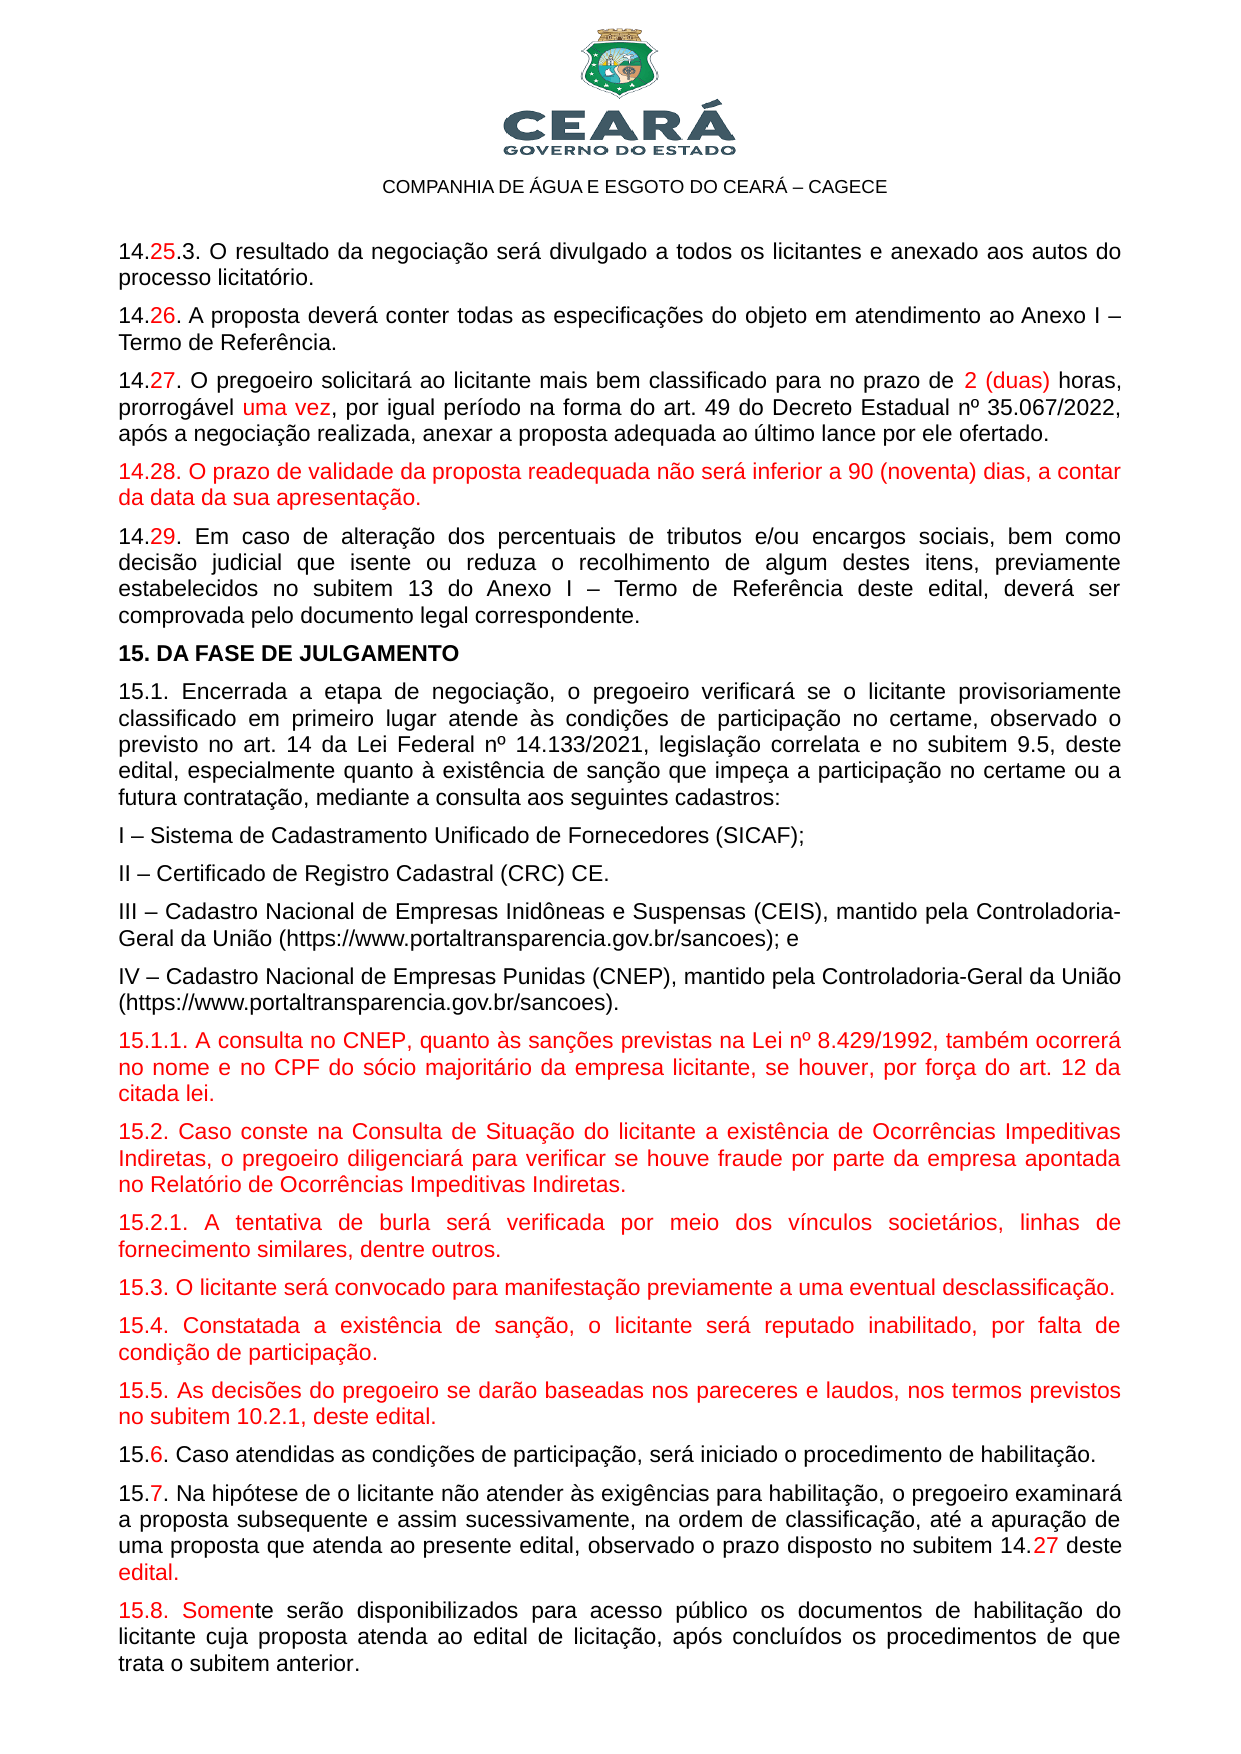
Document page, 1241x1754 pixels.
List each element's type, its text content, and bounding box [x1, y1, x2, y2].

text 15.2.1. A tentativa de burla será verificada por meio dos vínculos societários, linhas de fornecimento similares, dentre outros. [118, 1209, 1122, 1262]
text IV – Cadastro Nacional de Empresas Punidas (CNEP), mantido pela Controladoria-Geral da União (https://www.portaltransparencia.gov.br/sancoes). [118, 963, 1122, 1016]
text 15.3. O licitante será convocado para manifestação previamente a uma eventual desclassificação. [118, 1274, 1122, 1300]
text 15.7. Na hipótese de o licitante não atender às exigências para habilitação, o pregoeiro examinará a proposta subsequente e assim sucessivamente, na ordem de classificação, até a apuração de uma proposta que atenda ao presente edital, observado o prazo disposto no subitem 14.27 deste edital. [118, 1479, 1122, 1585]
text I – Sistema de Cadastramento Unificado de Fornecedores (SICAF); [118, 822, 1122, 848]
text 15.2. Caso conste na Consulta de Situação do licitante a existência de Ocorrências Impeditivas Indiretas, o pregoeiro diligenciará para verificar se houve fraude por parte da empresa apontada no Relatório de Ocorrências Impeditivas Indiretas. [118, 1118, 1122, 1197]
text 14.26. A proposta deverá conter todas as especificações do objeto em atendimento ao Anexo I – Termo de Referência. [118, 302, 1122, 355]
text 14.27. O pregoeiro solicitará ao licitante mais bem classificado para no prazo de 2 (duas) horas, prorrogável uma vez, por igual período na forma do art. 49 do Decreto Estadual nº 35.067/2022, após a negociação realizada, anexar a proposta adequada ao último lance por ele ofertado. [118, 367, 1122, 446]
text 14.25.3. O resultado da negociação será divulgado a todos os licitantes e anexado aos autos do processo licitatório. [118, 238, 1122, 291]
text III – Cadastro Nacional de Empresas Inidôneas e Suspensas (CEIS), mantido pela Controladoria-Geral da União (https://www.portaltransparencia.gov.br/sancoes); e [118, 898, 1122, 951]
subtitle 15. DA FASE DE JULGAMENTO [118, 640, 1122, 666]
text 15.1.1. A consulta no CNEP, quanto às sanções previstas na Lei nº 8.429/1992, também ocorrerá no nome e no CPF do sócio majoritário da empresa licitante, se houver, por força do art. 12 da citada lei. [118, 1027, 1122, 1106]
text II – Certificado de Registro Cadastral (CRC) CE. [118, 860, 1122, 886]
picture [482, 24, 758, 159]
text 15.4. Constatada a existência de sanção, o licitante será reputado inabilitado, por falta de condição de participação. [118, 1312, 1122, 1365]
text 15.1. Encerrada a etapa de negociação, o pregoeiro verificará se o licitante provisoriamente classificado em primeiro lugar atende às condições de participação no certame, observado o previsto no art. 14 da Lei Federal nº 14.133/2021, legislação correlata e no subitem 9.5, deste edital, especialmente quanto à existência de sanção que impeça a participação no certame ou a futura contratação, mediante a consulta aos seguintes cadastros: [118, 678, 1122, 810]
text 14.28. O prazo de validade da proposta readequada não será inferior a 90 (noventa) dias, a contar da data da sua apresentação. [118, 458, 1122, 511]
text 15.5. As decisões do pregoeiro se darão baseadas nos pareceres e laudos, nos termos previstos no subitem 10.2.1, deste edital. [118, 1377, 1122, 1429]
text 15.8. Somente serão disponibilizados para acesso público os documentos de habilitação do licitante cuja proposta atenda ao edital de licitação, após concluídos os procedimentos de que trata o subitem anterior. [118, 1597, 1122, 1676]
text 14.29. Em caso de alteração dos percentuais de tributos e/ou encargos sociais, bem como decisão judicial que isente ou reduza o recolhimento de algum destes itens, previamente estabelecidos no subitem 13 do Anexo I – Termo de Referência deste edital, deverá ser comprovada pelo documento legal correspondente. [118, 523, 1122, 628]
text 15.6. Caso atendidas as condições de participação, será iniciado o procedimento de habilitação. [118, 1441, 1122, 1468]
